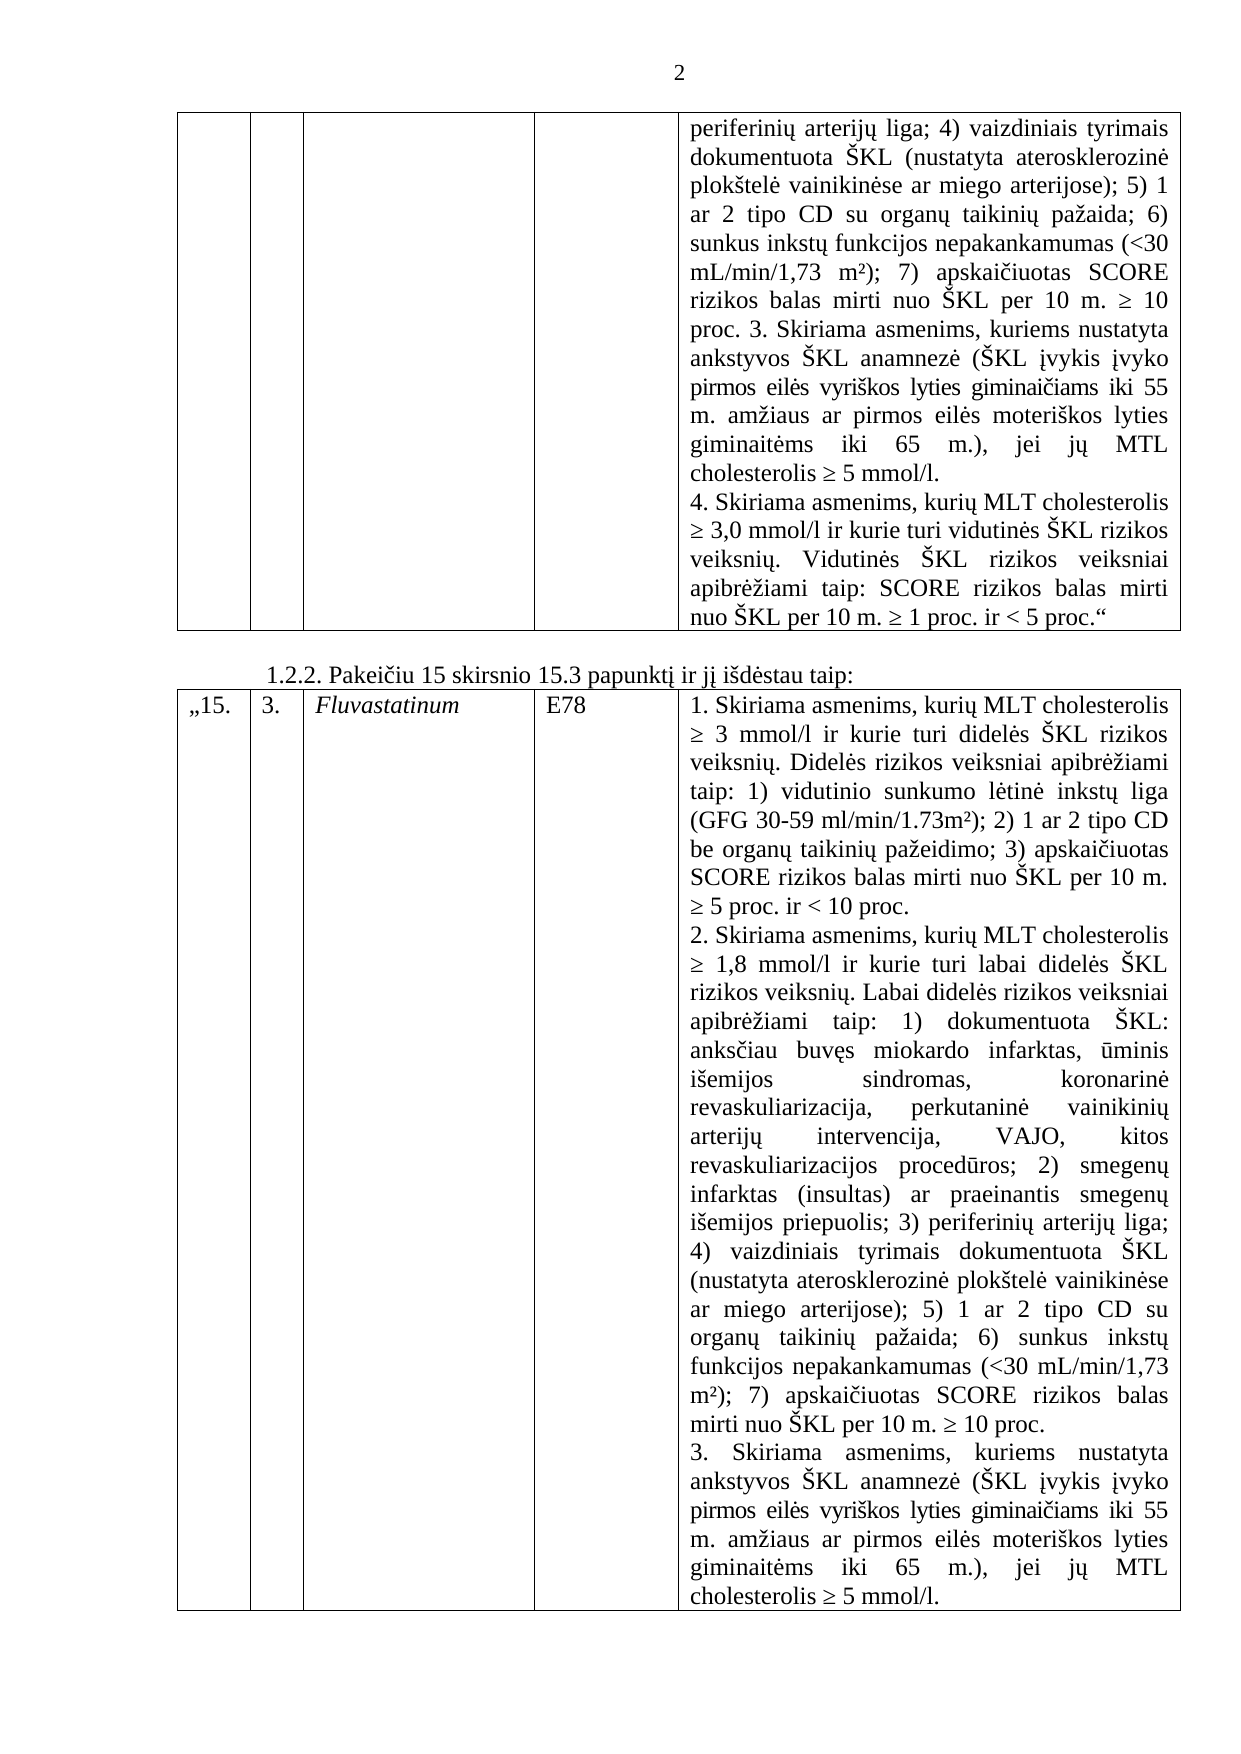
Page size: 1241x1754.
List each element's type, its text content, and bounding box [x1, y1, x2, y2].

table_header [251, 113, 303, 630]
text 1.2.2. Pakeičiu 15 skirsnio 15.3 papunktį ir jį išdėstau taip: [177, 660, 1181, 689]
table_header [178, 113, 250, 630]
table_header periferinių arterijų liga; 4) vaizdiniais tyrimais dokumentuota ŠKL (nustatyta aterosklerozinė plokštelė vainikinėse ar miego arterijose); 5) 1 ar 2 tipo CD su organų taikinių pažaida; 6) sunkus inkstų funkcijos nepakankamumas (<30 mL/min/1,73 m²); 7) apskaičiuotas SCORE rizikos balas mirti nuo ŠKL per 10 m. ≥ 10 proc. 3. Skiriama asmenims, kuriems nustatyta ankstyvos ŠKL anamnezė (ŠKL įvykis įvyko pirmos eilės vyriškos lyties giminaičiams iki 55 m. amžiaus ar pirmos eilės moteriškos lyties giminaitėms iki 65 m.), jei jų MTL cholesterolis ≥ 5 mmol/l. 4. Skiriama asmenims, kurių MLT cholesterolis ≥ 3,0 mmol/l ir kurie turi vidutinės ŠKL rizikos veiksnių. Vidutinės ŠKL rizikos veiksniai apibrėžiami taip: SCORE rizikos balas mirti nuo ŠKL per 10 m. ≥ 1 proc. ir < 5 proc.“ [679, 113, 1180, 630]
table_header 1. Skiriama asmenims, kurių MLT cholesterolis ≥ 3 mmol/l ir kurie turi didelės ŠKL rizikos veiksnių. Didelės rizikos veiksniai apibrėžiami taip: 1) vidutinio sunkumo lėtinė inkstų liga (GFG 30-59 ml/min/1.73m²); 2) 1 ar 2 tipo CD be organų taikinių pažeidimo; 3) apskaičiuotas SCORE rizikos balas mirti nuo ŠKL per 10 m. ≥ 5 proc. ir < 10 proc. 2. Skiriama asmenims, kurių MLT cholesterolis ≥ 1,8 mmol/l ir kurie turi labai didelės ŠKL rizikos veiksnių. Labai didelės rizikos veiksniai apibrėžiami taip: 1) dokumentuota ŠKL: anksčiau buvęs miokardo infarktas, ūminis išemijos sindromas, koronarinė revaskuliarizacija, perkutaninė vainikinių arterijų intervencija, VAJO, kitos revaskuliarizacijos procedūros; 2) smegenų infarktas (insultas) ar praeinantis smegenų išemijos priepuolis; 3) periferinių arterijų liga; 4) vaizdiniais tyrimais dokumentuota ŠKL (nustatyta aterosklerozinė plokštelė vainikinėse ar miego arterijose); 5) 1 ar 2 tipo CD su organų taikinių pažaida; 6) sunkus inkstų funkcijos nepakankamumas (<30 mL/min/1,73 m²); 7) apskaičiuotas SCORE rizikos balas mirti nuo ŠKL per 10 m. ≥ 10 proc. 3. Skiriama asmenims, kuriems nustatyta ankstyvos ŠKL anamnezė (ŠKL įvykis įvyko pirmos eilės vyriškos lyties giminaičiams iki 55 m. amžiaus ar pirmos eilės moteriškos lyties giminaitėms iki 65 m.), jei jų MTL cholesterolis ≥ 5 mmol/l. [679, 690, 1180, 1610]
table_header [535, 113, 678, 630]
table_header E78 [535, 690, 678, 1610]
table_header [304, 113, 534, 630]
table_header Fluvastatinum [304, 690, 534, 1610]
table_header 3. [251, 690, 303, 1610]
table_header „15. [178, 690, 250, 1610]
